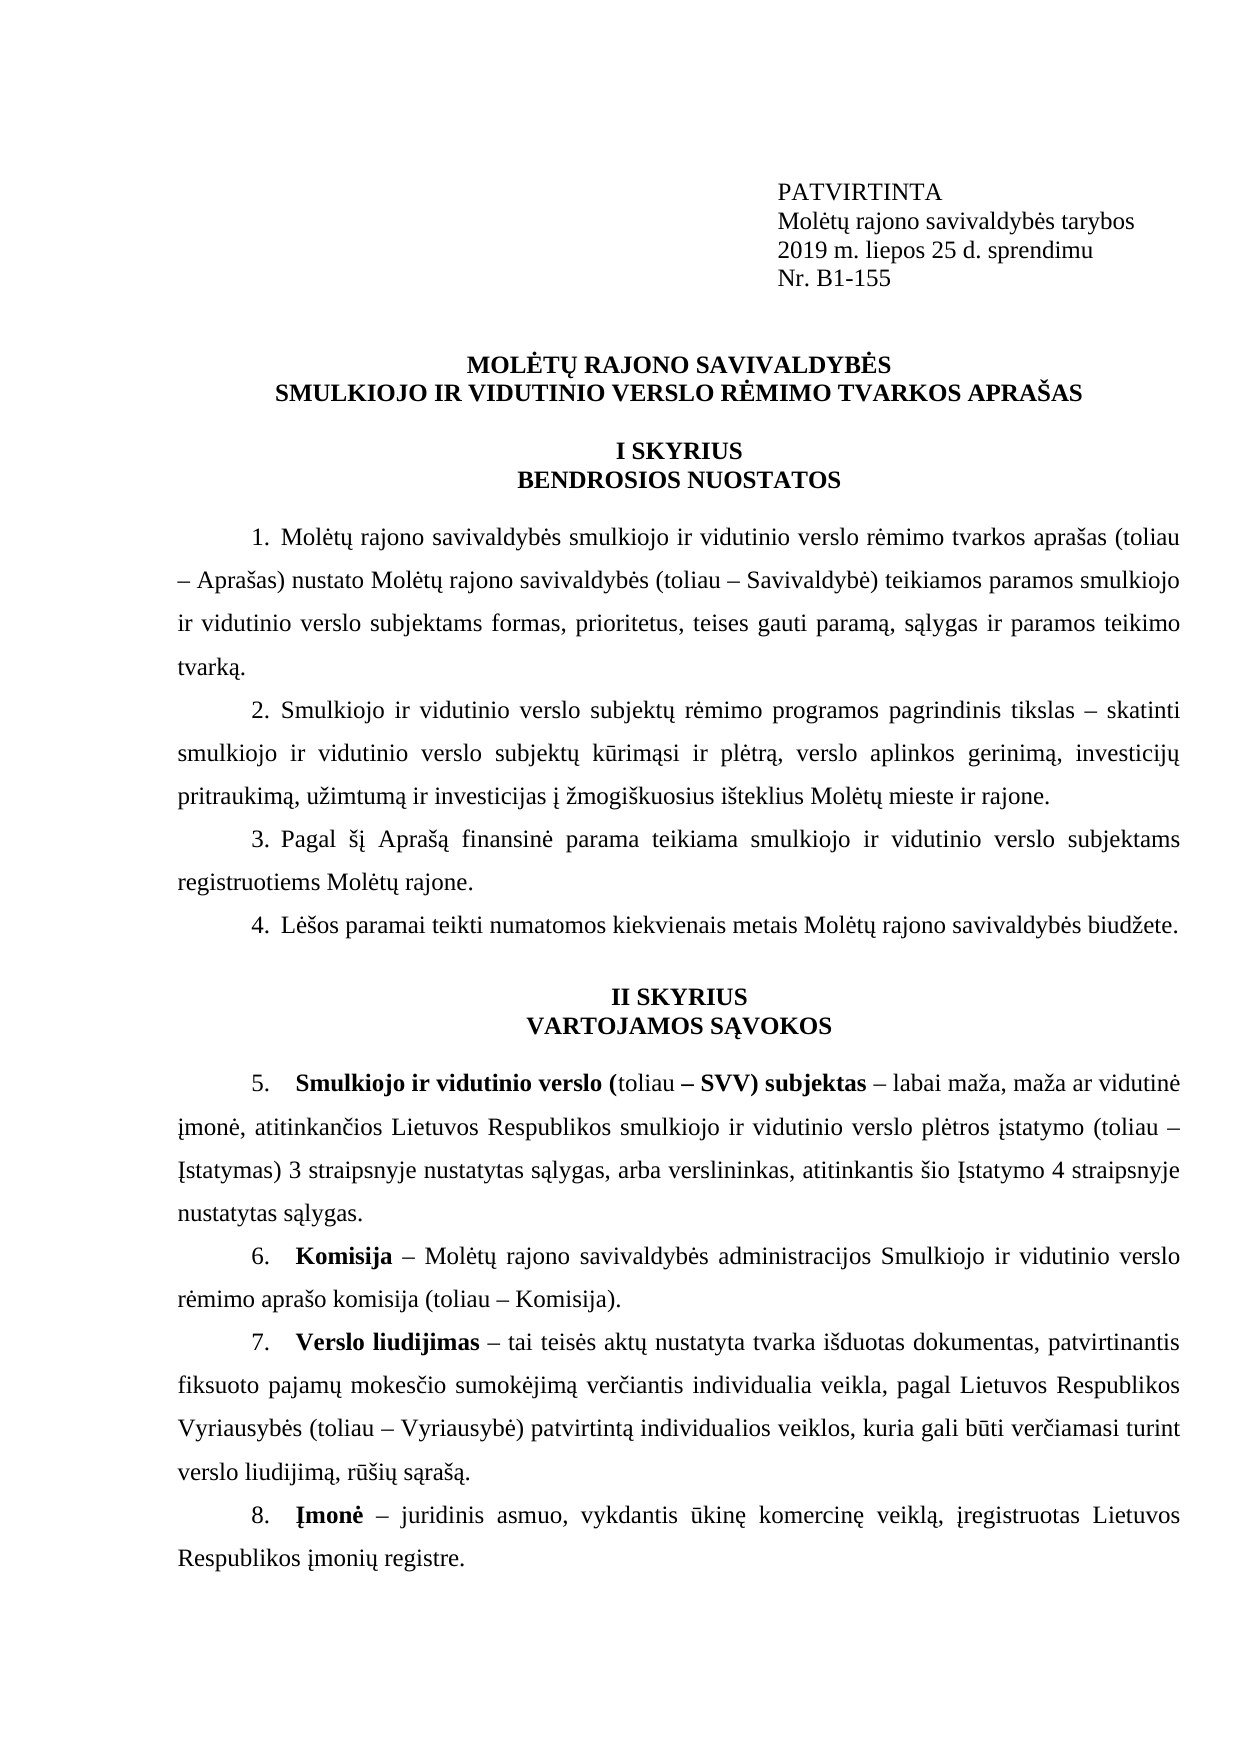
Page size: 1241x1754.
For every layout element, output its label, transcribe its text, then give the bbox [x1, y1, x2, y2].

text 8. Įmonė – juridinis asmuo, vykdantis ūkinę komercinę veiklą, įregistruotas Lietuvos Respublikos įmonių registre. [177, 1500, 1181, 1572]
text 5. Smulkiojo ir vidutinio verslo (toliau – SVV) subjektas – labai maža, maža ar vidutinė įmonė, atitinkančios Lietuvos Respublikos smulkiojo ir vidutinio verslo plėtros įstatymo (toliau –Įstatymas) 3 straipsnyje nustatytas sąlygas, arba verslininkas, atitinkantis šio Įstatymo 4 straipsnyje nustatytas sąlygas. [177, 1068, 1181, 1227]
text Molėtų rajono savivaldybės tarybos [702, 206, 1181, 235]
text 3. Pagal šį Aprašą finansinė parama teikiama smulkiojo ir vidutinio verslo subjektams registruotiems Molėtų rajone. [177, 824, 1181, 896]
text II SKYRIUS [177, 982, 1181, 1011]
text 7. Verslo liudijimas – tai teisės aktų nustatyta tvarka išduotas dokumentas, patvirtinantis fiksuoto pajamų mokesčio sumokėjimą verčiantis individualia veikla, pagal Lietuvos Respublikos Vyriausybės (toliau – Vyriausybė) patvirtintą individualios veiklos, kuria gali būti verčiamasi turint verslo liudijimą, rūšių sąrašą. [177, 1327, 1181, 1485]
text BENDROSIOS NUOSTATOS [177, 465, 1181, 493]
text 2. Smulkiojo ir vidutinio verslo subjektų rėmimo programos pagrindinis tikslas – skatinti smulkiojo ir vidutinio verslo subjektų kūrimąsi ir plėtrą, verslo aplinkos gerinimą, investicijų pritraukimą, užimtumą ir investicijas į žmogiškuosius išteklius Molėtų mieste ir rajone. [177, 695, 1181, 810]
text PATVIRTINTA [702, 177, 1181, 206]
text MOLĖTŲ RAJONO SAVIVALDYBĖS [177, 350, 1181, 378]
text 4. Lėšos paramai teikti numatomos kiekvienais metais Molėtų rajono savivaldybės biudžete. [177, 910, 1181, 939]
text 2019 m. liepos 25 d. sprendimu [702, 235, 1181, 263]
text 6. Komisija – Molėtų rajono savivaldybės administracijos Smulkiojo ir vidutinio verslo rėmimo aprašo komisija (toliau – Komisija). [177, 1241, 1181, 1313]
text Nr. B1-155 [702, 263, 1181, 292]
text VARTOJAMOS SĄVOKOS [177, 1011, 1181, 1040]
text I SKYRIUS [177, 436, 1181, 465]
text SMULKIOJO IR VIDUTINIO VERSLO RĖMIMO TVARKOS APRAŠAS [177, 378, 1181, 407]
text 1. Molėtų rajono savivaldybės smulkiojo ir vidutinio verslo rėmimo tvarkos aprašas (toliau – Aprašas) nustato Molėtų rajono savivaldybės (toliau – Savivaldybė) teikiamos paramos smulkiojo ir vidutinio verslo subjektams formas, prioritetus, teises gauti paramą, sąlygas ir paramos teikimo tvarką. [177, 522, 1181, 680]
